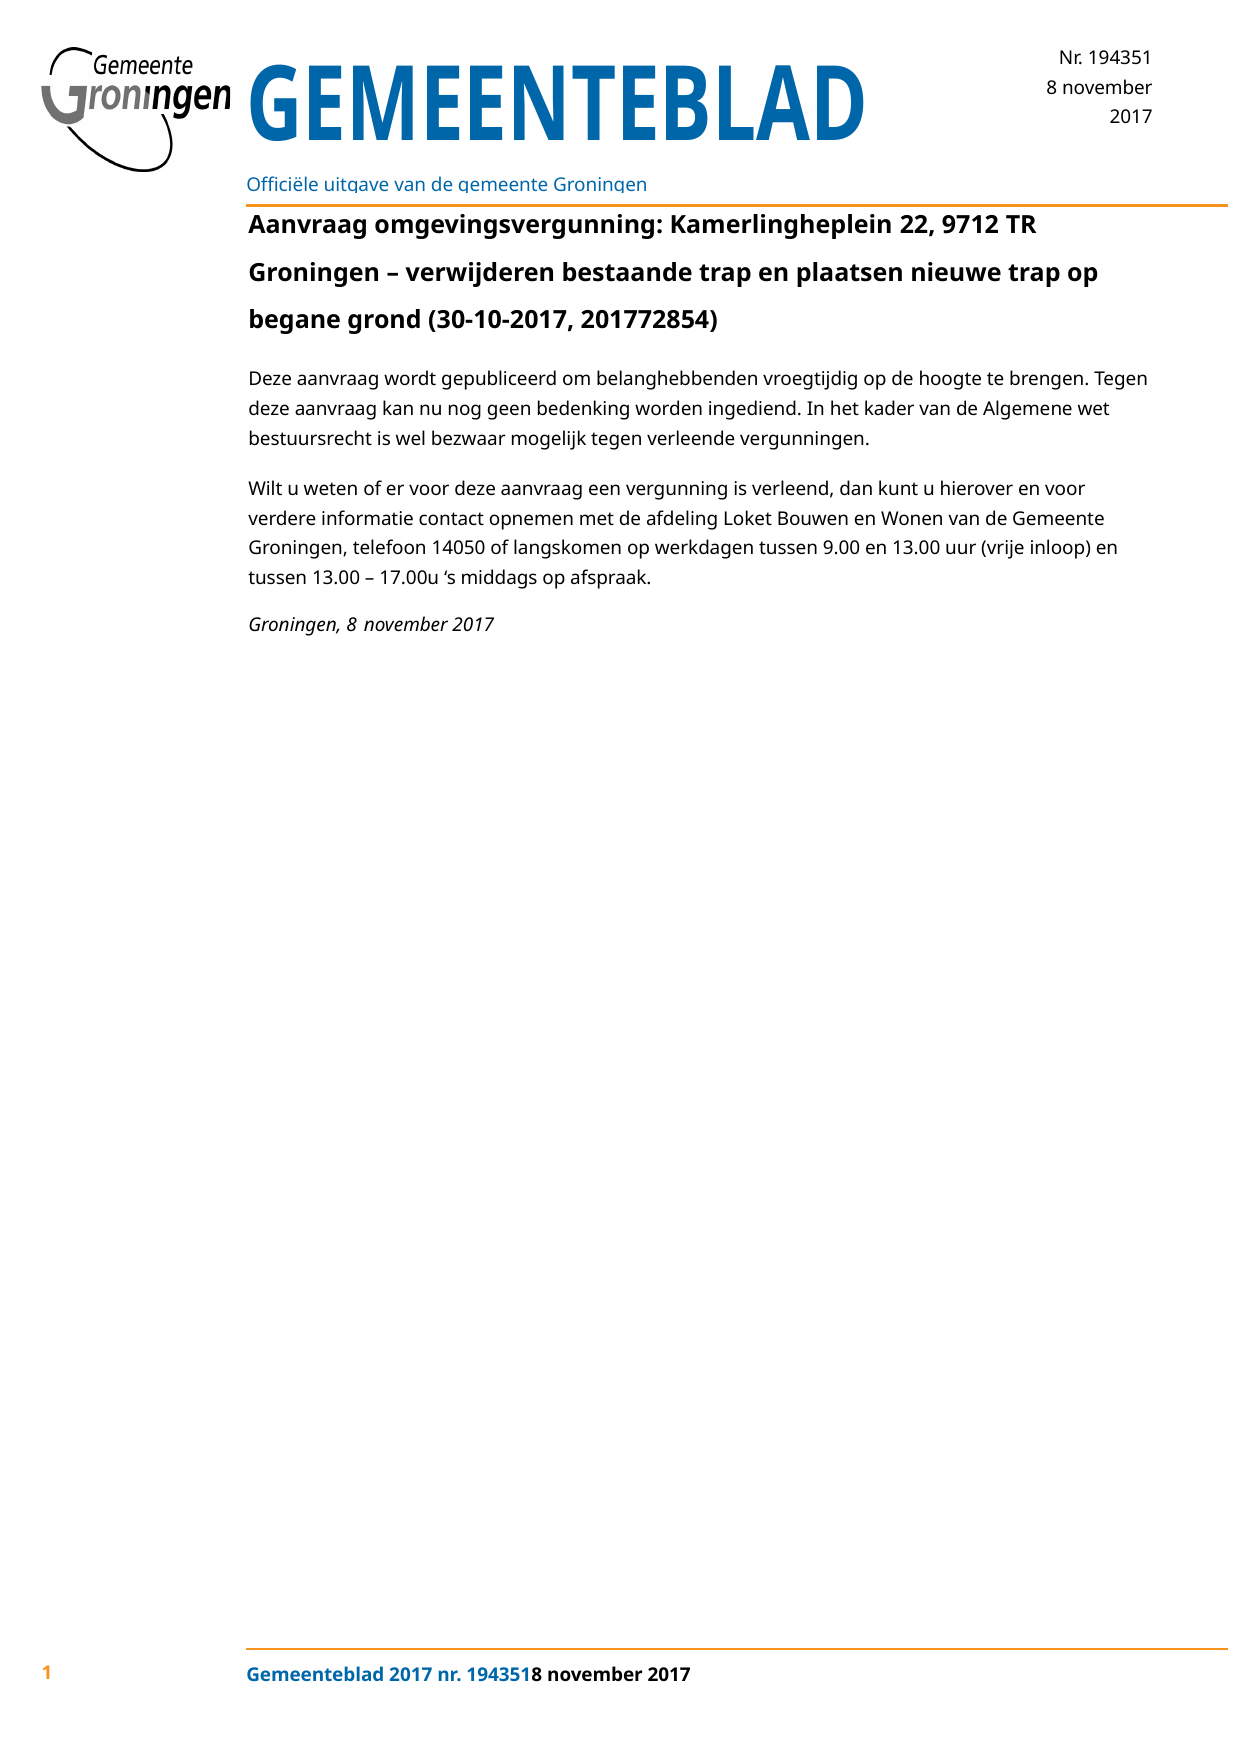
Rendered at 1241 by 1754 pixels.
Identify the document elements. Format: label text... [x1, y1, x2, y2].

text Groningen, 8 november 2017 [248, 612, 1152, 637]
picture [41, 47, 231, 172]
text Deze aanvraag wordt gepubliceerd om belanghebbenden vroegtijdig op de hoogte te brengen. Tegen deze aanvraag kan nu nog geen bedenking worden ingediend. In het kader van de Algemene wet bestuursrecht is wel bezwaar mogelijk tegen verleende vergunningen. [248, 366, 1152, 450]
text Aanvraag omgevingsvergunning: Kamerlingheplein 22, 9712 TR Groningen – verwijderen bestaande trap en plaatsen nieuwe trap op begane grond (30-10-2017, 201772854) [248, 207, 1152, 336]
text Wilt u weten of er voor deze aanvraag een vergunning is verleend, dan kunt u hierover en voor verdere informatie contact opnemen met de afdeling Loket Bouwen en Wonen van de Gemeente Groningen, telefoon 14050 of langskomen op werkdagen tussen 9.00 en 13.00 uur (vrije inloop) en tussen 13.00 – 17.00u ‘s middags op afspraak. [248, 475, 1152, 589]
